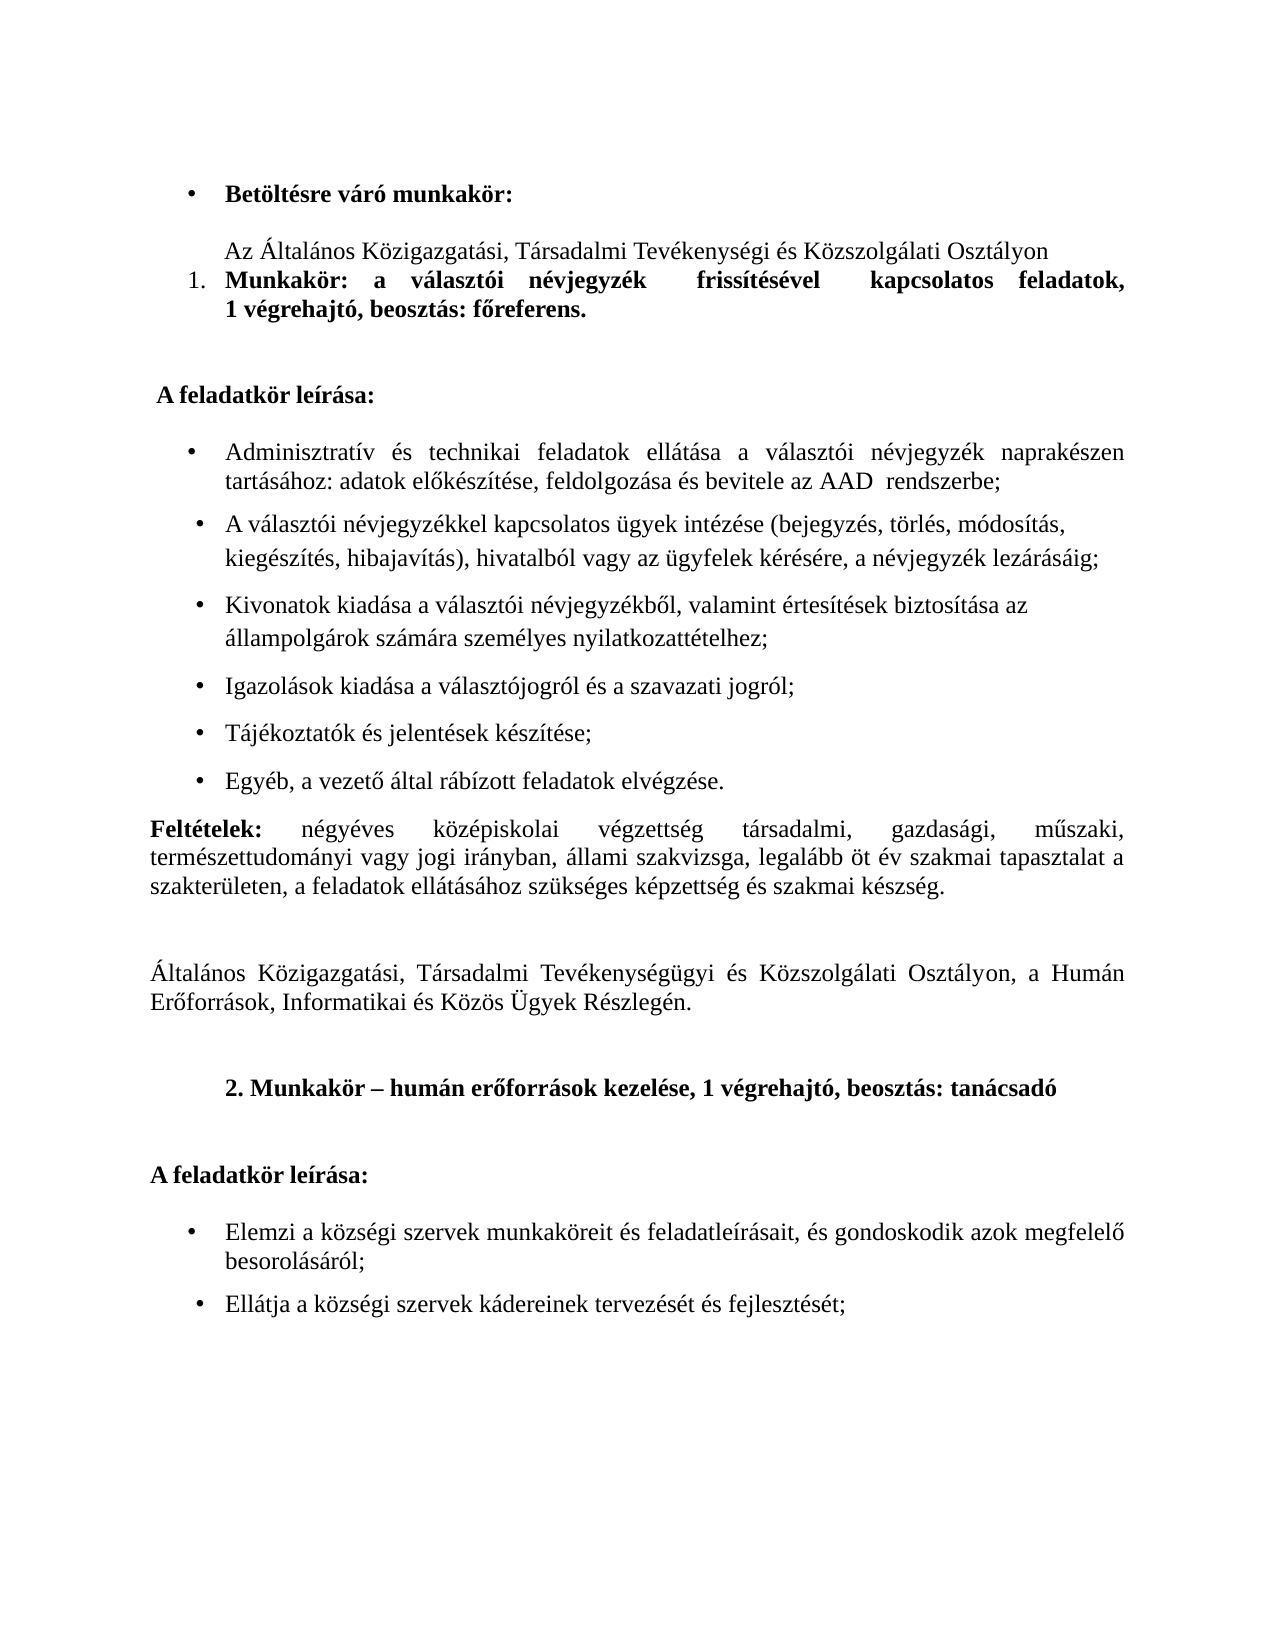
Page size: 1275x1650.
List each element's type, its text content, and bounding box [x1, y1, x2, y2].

list Kivonatok kiadása a választói névjegyzékből, valamint értesítések biztosítása az állampolgárok számára személyes nyilatkozattételhez; [196, 590, 1125, 652]
list Egyéb, a vezető által rábízott feladatok elvégzése. [196, 766, 1125, 795]
list Betöltésre váró munkakör: [187, 179, 1125, 207]
list Ellátja a községi szervek kádereinek tervezését és fejlesztését; [196, 1289, 1125, 1318]
list Elemzi a községi szervek munkaköreit és feladatleírásait, és gondoskodik azok megfelelő besorolásáról; [187, 1217, 1125, 1275]
text A feladatkör leírása: [150, 1160, 1125, 1189]
text Az Általános Közigazgatási, Társadalmi Tevékenységi és Közszolgálati Osztályon [150, 236, 1125, 265]
list Tájékoztatók és jelentések készítése; [196, 718, 1125, 747]
list 2. Munkakör – humán erőforrások kezelése, 1 végrehajtó, beosztás: tanácsadó [187, 1073, 1125, 1102]
list Igazolások kiadása a választójogról és a szavazati jogról; [196, 671, 1125, 699]
text Általános Közigazgatási, Társadalmi Tevékenységügyi és Közszolgálati Osztályon, a Humán Erőforrások, Informatikai és Közös Ügyek Részlegén. [150, 958, 1125, 1015]
text A feladatkör leírása: [150, 380, 1125, 409]
list Adminisztratív és technikai feladatok ellátása a választói névjegyzék naprakészen tartásához: adatok előkészítése, feldolgozása és bevitele az AAD rendszerbe; [187, 437, 1125, 495]
text Feltételek: négyéves középiskolai végzettség társadalmi, gazdasági, műszaki, természettudományi vagy jogi irányban, állami szakvizsga, legalább öt év szakmai tapasztalat a szakterületen, a feladatok ellátásához szükséges képzettség és szakmai készség. [150, 814, 1125, 900]
list Munkakör: a választói névjegyzék frissítésével kapcsolatos feladatok, 1 végrehajtó, beosztás: főreferens. [187, 265, 1125, 322]
list A választói névjegyzékkel kapcsolatos ügyek intézése (bejegyzés, törlés, módosítás, kiegészítés, hibajavítás), hivatalból vagy az ügyfelek kérésére, a névjegyzék lezárásáig; [196, 509, 1125, 571]
